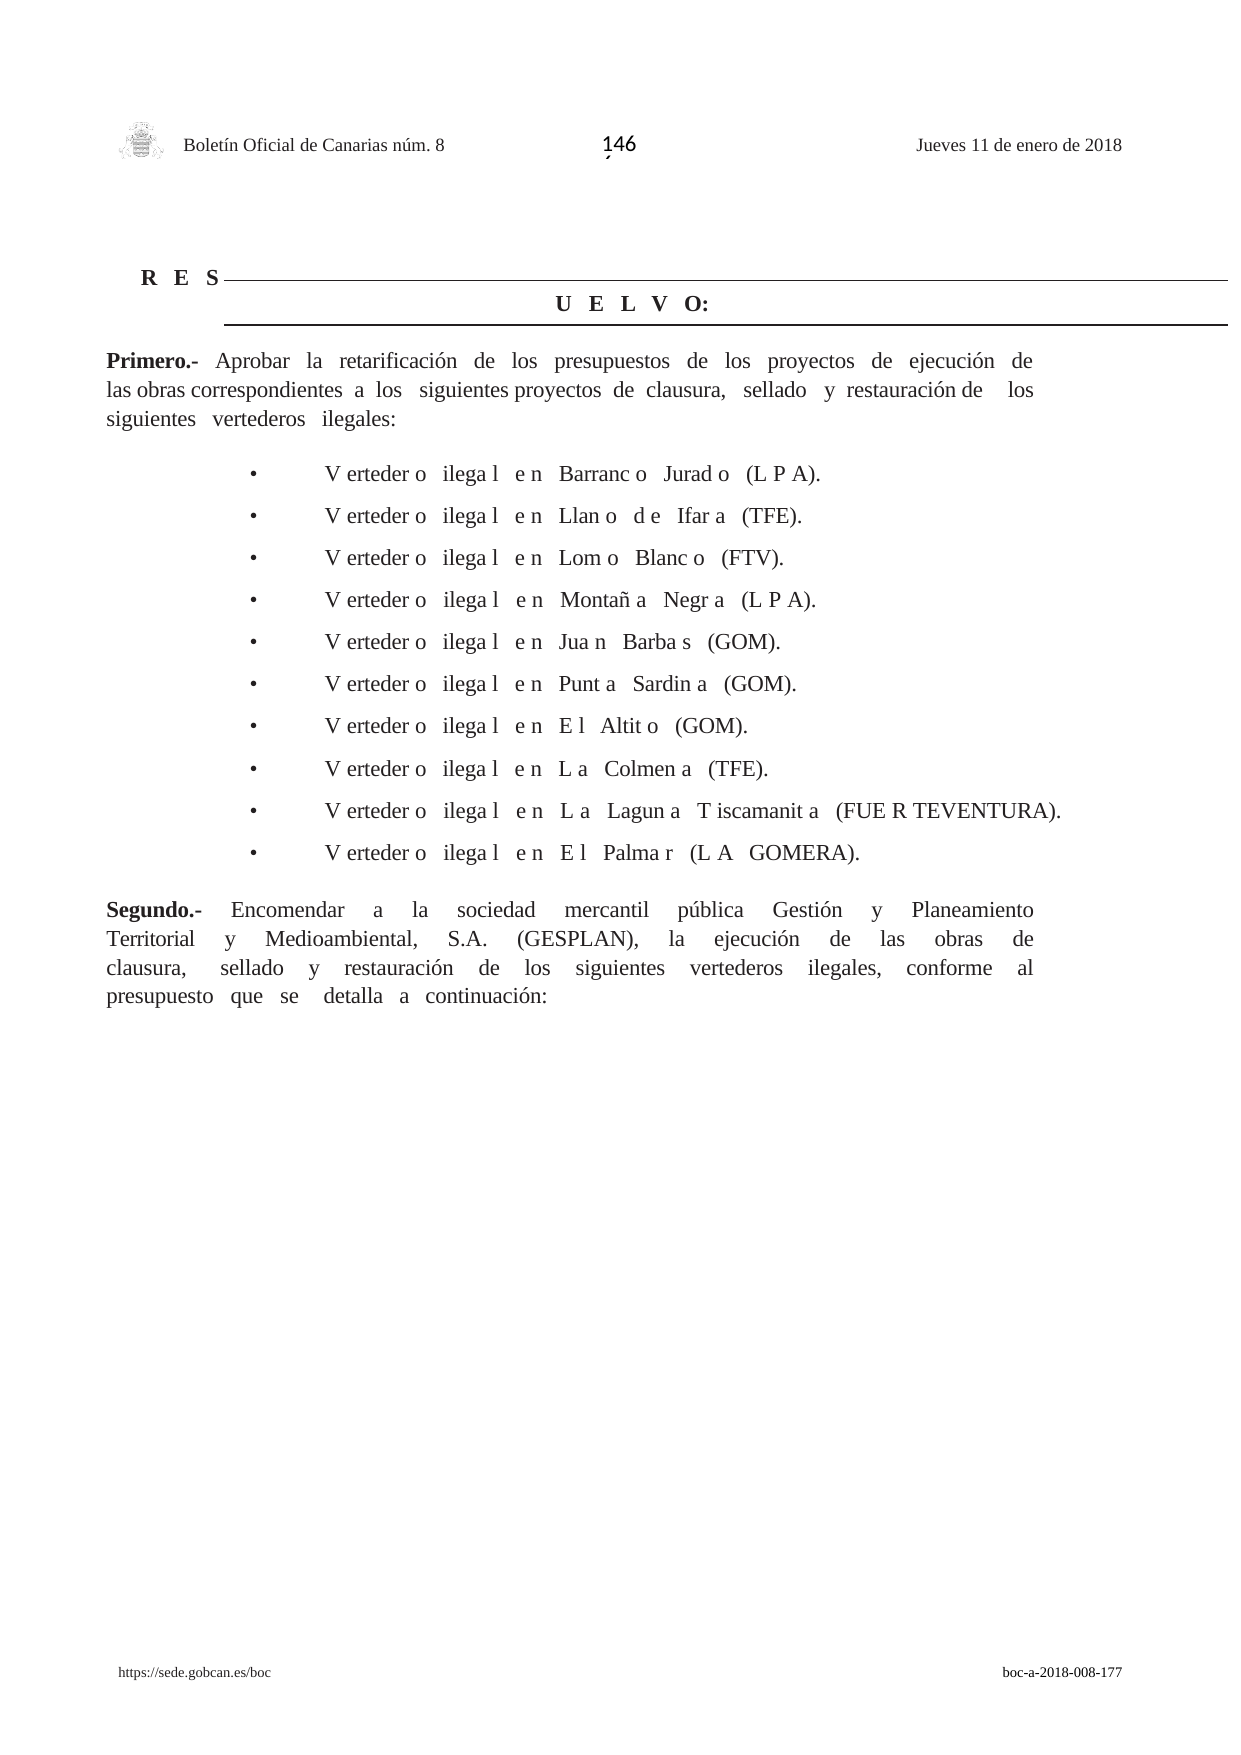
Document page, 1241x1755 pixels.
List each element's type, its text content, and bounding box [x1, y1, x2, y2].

list V erteder o ilega l e n Punt a Sardin a (GOM). [249, 671, 1134, 697]
list V erteder o ilega l e n Jua n Barba s (GOM). [249, 628, 1134, 655]
list V erteder o ilega l e n E l Altit o (GOM). [249, 713, 1134, 739]
list V erteder o ilega l e n Llan o d e Ifar a (TFE). [249, 502, 1134, 528]
list V erteder o ilega l e n L a Colmen a (TFE). [249, 755, 1134, 781]
list V erteder o ilega l e n E l Palma r (L A GOMERA). [249, 839, 1134, 866]
list V erteder o ilega l e n Barranc o Jurad o (L P A). [249, 460, 1134, 486]
text Primero.- Aprobar la retarificación de los presupuestos de los proyectos de ejecución de las obras correspondientes a los siguientes proyectos de clausura, sellado y restauración de los siguientes vertederos ilegales: [106, 347, 1034, 431]
list V erteder o ilega l e n Montañ a Negr a (L P A). [249, 586, 1134, 613]
list V erteder o ilega l e n L a Lagun a T iscamanit a (FUE R TEVENTURA). [249, 797, 1134, 823]
subtitle R E S U E L V O: [136, 264, 1134, 317]
list V erteder o ilega l e n Lom o Blanc o (FTV). [249, 544, 1134, 571]
text Segundo.- Encomendar a la sociedad mercantil pública Gestión y Planeamiento Territorial y Medioambiental, S.A. (GESPLAN), la ejecución de las obras de clausura, sellado y restauración de los siguientes vertederos ilegales, conforme al presupuesto que se detalla a continuación: [106, 896, 1034, 1009]
